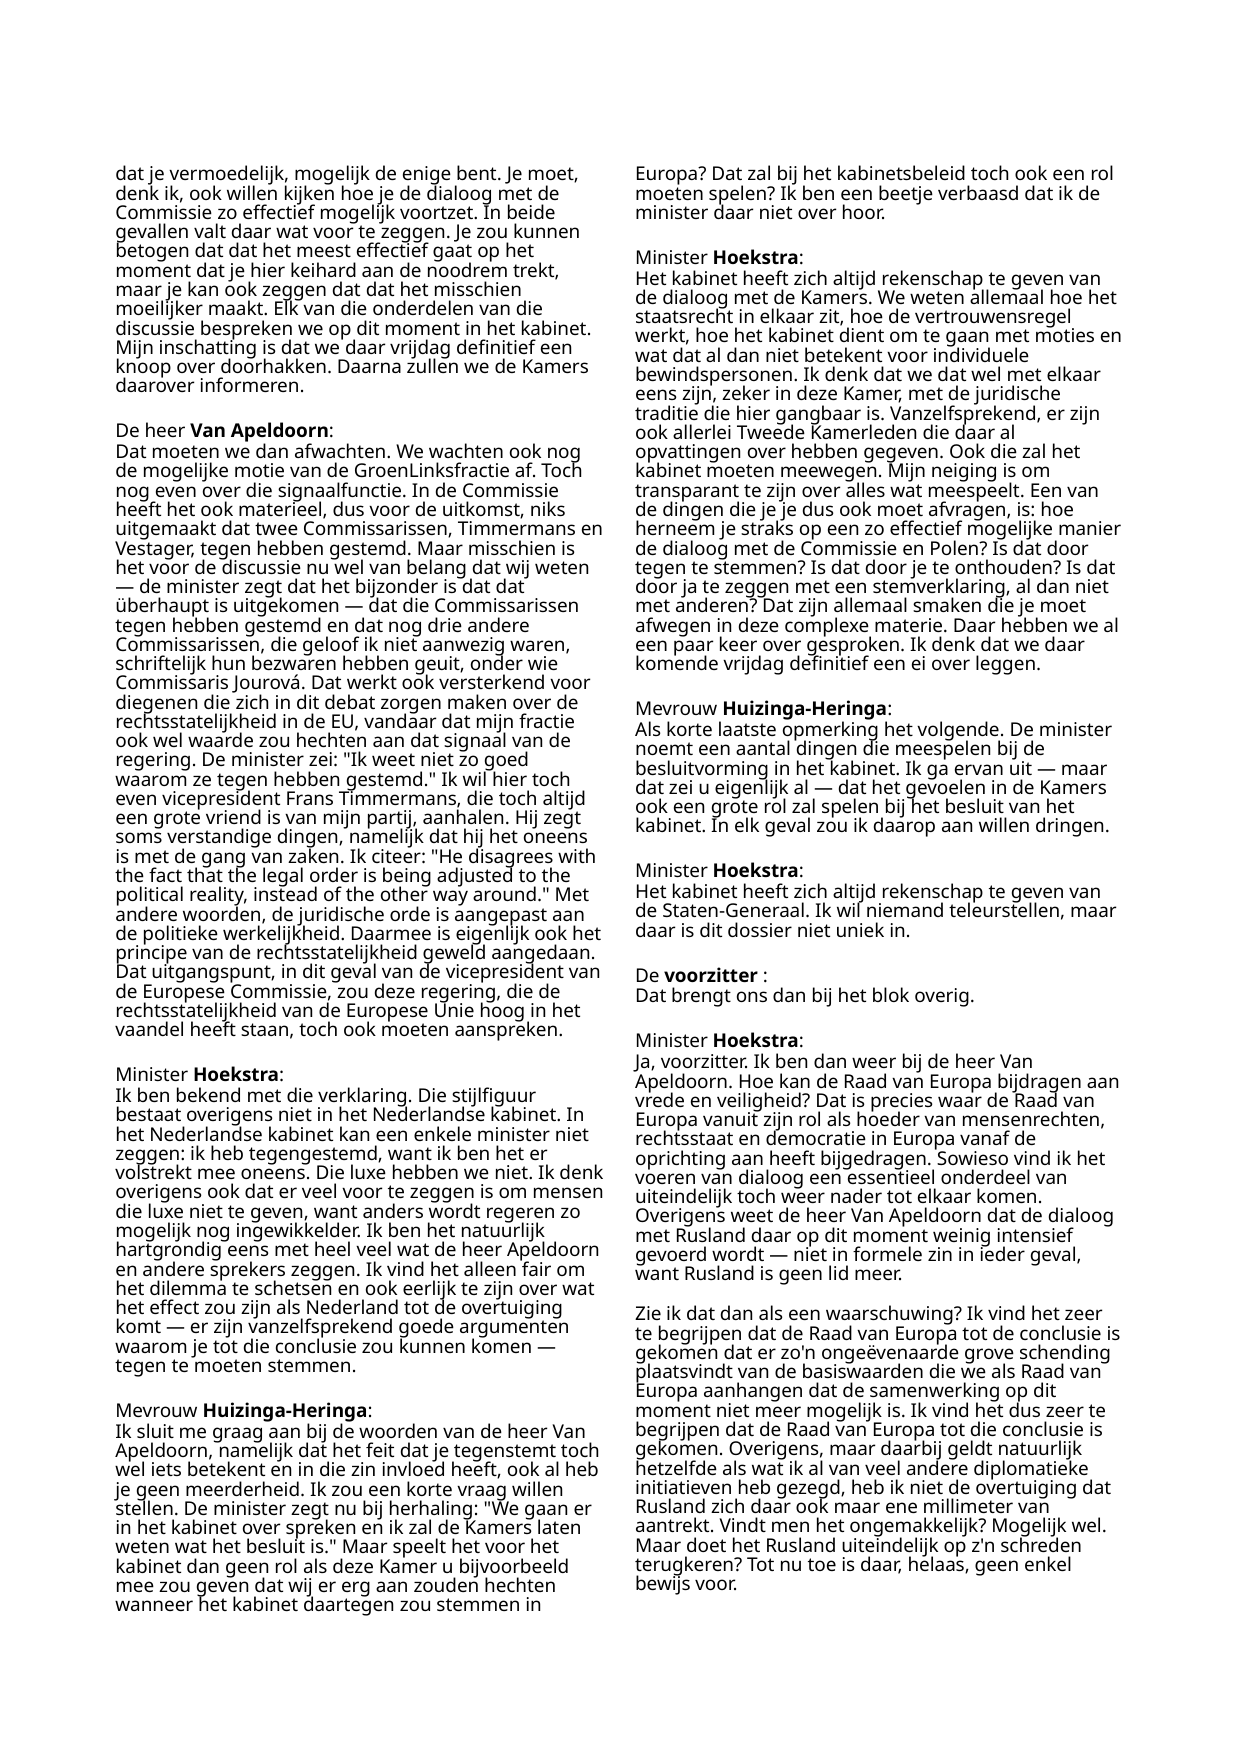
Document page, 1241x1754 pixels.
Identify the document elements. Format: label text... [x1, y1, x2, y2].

text De heer Van Apeldoorn: [115, 417, 605, 443]
text Het kabinet heeft zich altijd rekenschap te geven van de Staten-Generaal. Ik wil niemand teleurstellen, maar daar is dit dossier niet uniek in. [635, 883, 1125, 941]
text Als korte laatste opmerking het volgende. De minister noemt een aantal dingen die meespelen bij de besluitvorming in het kabinet. Ik ga ervan uit — maar dat zei u eigenlijk al — dat het gevoelen in de Kamers ook een grote rol zal spelen bij het besluit van het kabinet. In elk geval zou ik daarop aan willen dringen. [635, 721, 1125, 837]
text Ja, voorzitter. Ik ben dan weer bij de heer Van Apeldoorn. Hoe kan de Raad van Europa bijdragen aan vrede en veiligheid? Dat is precies waar de Raad van Europa vanuit zijn rol als hoeder van mensenrechten, rechtsstaat en democratie in Europa vanaf de oprichting aan heeft bijgedragen. Sowieso vind ik het voeren van dialoog een essentieel onderdeel van uiteindelijk toch weer nader tot elkaar komen. Overigens weet de heer Van Apeldoorn dat de dialoog met Rusland daar op dit moment weinig intensief gevoerd wordt — niet in formele zin in ieder geval, want Rusland is geen lid meer. [635, 1053, 1125, 1284]
text Zie ik dat dan als een waarschuwing? Ik vind het zeer te begrijpen dat de Raad van Europa tot de conclusie is gekomen dat er zo'n ongeëvenaarde grove schending plaatsvindt van de basiswaarden die we als Raad van Europa aanhangen dat de samenwerking op dit moment niet meer mogelijk is. Ik vind het dus zeer te begrijpen dat de Raad van Europa tot die conclusie is gekomen. Overigens, maar daarbij geldt natuurlijk hetzelfde als wat ik al van veel andere diplomatieke initiatieven heb gezegd, heb ik niet de overtuiging dat Rusland zich daar ook maar ene millimeter van aantrekt. Vindt men het ongemakkelijk? Mogelijk wel. Maar doet het Rusland uiteindelijk op z'n schreden terugkeren? Tot nu toe is daar, helaas, geen enkel bewijs voor. [635, 1305, 1125, 1594]
text Dat moeten we dan afwachten. We wachten ook nog de mogelijke motie van de GroenLinksfractie af. Toch nog even over die signaalfunctie. In de Commissie heeft het ook materieel, dus voor de uitkomst, niks uitgemaakt dat twee Commissarissen, Timmermans en Vestager, tegen hebben gestemd. Maar misschien is het voor de discussie nu wel van belang dat wij weten — de minister zegt dat het bijzonder is dat dat überhaupt is uitgekomen — dat die Commissarissen tegen hebben gestemd en dat nog drie andere Commissarissen, die geloof ik niet aanwezig waren, schriftelijk hun bezwaren hebben geuit, onder wie Commissaris Jourová. Dat werkt ook versterkend voor diegenen die zich in dit debat zorgen maken over de rechtsstatelijkheid in de EU, vandaar dat mijn fractie ook wel waarde zou hechten aan dat signaal van de regering. De minister zei: "Ik weet niet zo goed waarom ze tegen hebben gestemd." Ik wil hier toch even vicepresident Frans Timmermans, die toch altijd een grote vriend is van mijn partij, aanhalen. Hij zegt soms verstandige dingen, namelijk dat hij het oneens is met de gang van zaken. Ik citeer: "He disagrees with the fact that the legal order is being adjusted to the political reality, instead of the other way around." Met andere woorden, de juridische orde is aangepast aan de politieke werkelijkheid. Daarmee is eigenlijk ook het principe van de rechtsstatelijkheid geweld aangedaan. Dat uitgangspunt, in dit geval van de vicepresident van de Europese Commissie, zou deze regering, die de rechtsstatelijkheid van de Europese Unie hoog in het vaandel heeft staan, toch ook moeten aanspreken. [115, 443, 605, 1041]
text Minister Hoekstra: [115, 1061, 605, 1087]
text Mevrouw Huizinga-Heringa: [635, 695, 1125, 721]
text Ik ben bekend met die verklaring. Die stijlfiguur bestaat overigens niet in het Nederlandse kabinet. In het Nederlandse kabinet kan een enkele minister niet zeggen: ik heb tegengestemd, want ik ben het er volstrekt mee oneens. Die luxe hebben we niet. Ik denk overigens ook dat er veel voor te zeggen is om mensen die luxe niet te geven, want anders wordt regeren zo mogelijk nog ingewikkelder. Ik ben het natuurlijk hartgrondig eens met heel veel wat de heer Apeldoorn en andere sprekers zeggen. Ik vind het alleen fair om het dilemma te schetsen en ook eerlijk te zijn over wat het effect zou zijn als Nederland tot de overtuiging komt — er zijn vanzelfsprekend goede argumenten waarom je tot die conclusie zou kunnen komen — tegen te moeten stemmen. [115, 1087, 605, 1376]
text Minister Hoekstra: [635, 857, 1125, 883]
text dat je vermoedelijk, mogelijk de enige bent. Je moet, denk ik, ook willen kijken hoe je de dialoog met de Commissie zo effectief mogelijk voortzet. In beide gevallen valt daar wat voor te zeggen. Je zou kunnen betogen dat dat het meest effectief gaat op het moment dat je hier keihard aan de noodrem trekt, maar je kan ook zeggen dat dat het misschien moeilijker maakt. Elk van die onderdelen van die discussie bespreken we op dit moment in het kabinet. Mijn inschatting is dat we daar vrijdag definitief een knoop over doorhakken. Daarna zullen we de Kamers daarover informeren. [115, 165, 605, 397]
text Minister Hoekstra: [635, 1028, 1125, 1053]
text Minister Hoekstra: [635, 244, 1125, 270]
text Het kabinet heeft zich altijd rekenschap te geven van de dialoog met de Kamers. We weten allemaal hoe het staatsrecht in elkaar zit, hoe de vertrouwensregel werkt, hoe het kabinet dient om te gaan met moties en wat dat al dan niet betekent voor individuele bewindspersonen. Ik denk dat we dat wel met elkaar eens zijn, zeker in deze Kamer, met de juridische traditie die hier gangbaar is. Vanzelfsprekend, er zijn ook allerlei Tweede Kamerleden die daar al opvattingen over hebben gegeven. Ook die zal het kabinet moeten meewegen. Mijn neiging is om transparant te zijn over alles wat meespeelt. Een van de dingen die je je dus ook moet afvragen, is: hoe herneem je straks op een zo effectief mogelijke manier de dialoog met de Commissie en Polen? Is dat door tegen te stemmen? Is dat door je te onthouden? Is dat door ja te zeggen met een stemverklaring, al dan niet met anderen? Dat zijn allemaal smaken die je moet afwegen in deze complexe materie. Daar hebben we al een paar keer over gesproken. Ik denk dat we daar komende vrijdag definitief een ei over leggen. [635, 270, 1125, 674]
text Ik sluit me graag aan bij de woorden van de heer Van Apeldoorn, namelijk dat het feit dat je tegenstemt toch wel iets betekent en in die zin invloed heeft, ook al heb je geen meerderheid. Ik zou een korte vraag willen stellen. De minister zegt nu bij herhaling: "We gaan er in het kabinet over spreken en ik zal de Kamers laten weten wat het besluit is." Maar speelt het voor het kabinet dan geen rol als deze Kamer u bijvoorbeeld mee zou geven dat wij er erg aan zouden hechten wanneer het kabinet daartegen zou stemmen in [115, 1423, 605, 1615]
text Europa? Dat zal bij het kabinetsbeleid toch ook een rol moeten spelen? Ik ben een beetje verbaasd dat ik de minister daar niet over hoor. [635, 165, 1125, 223]
text De voorzitter : [635, 962, 1125, 987]
text Mevrouw Huizinga-Heringa: [115, 1397, 605, 1423]
text Dat brengt ons dan bij het blok overig. [635, 987, 1125, 1007]
